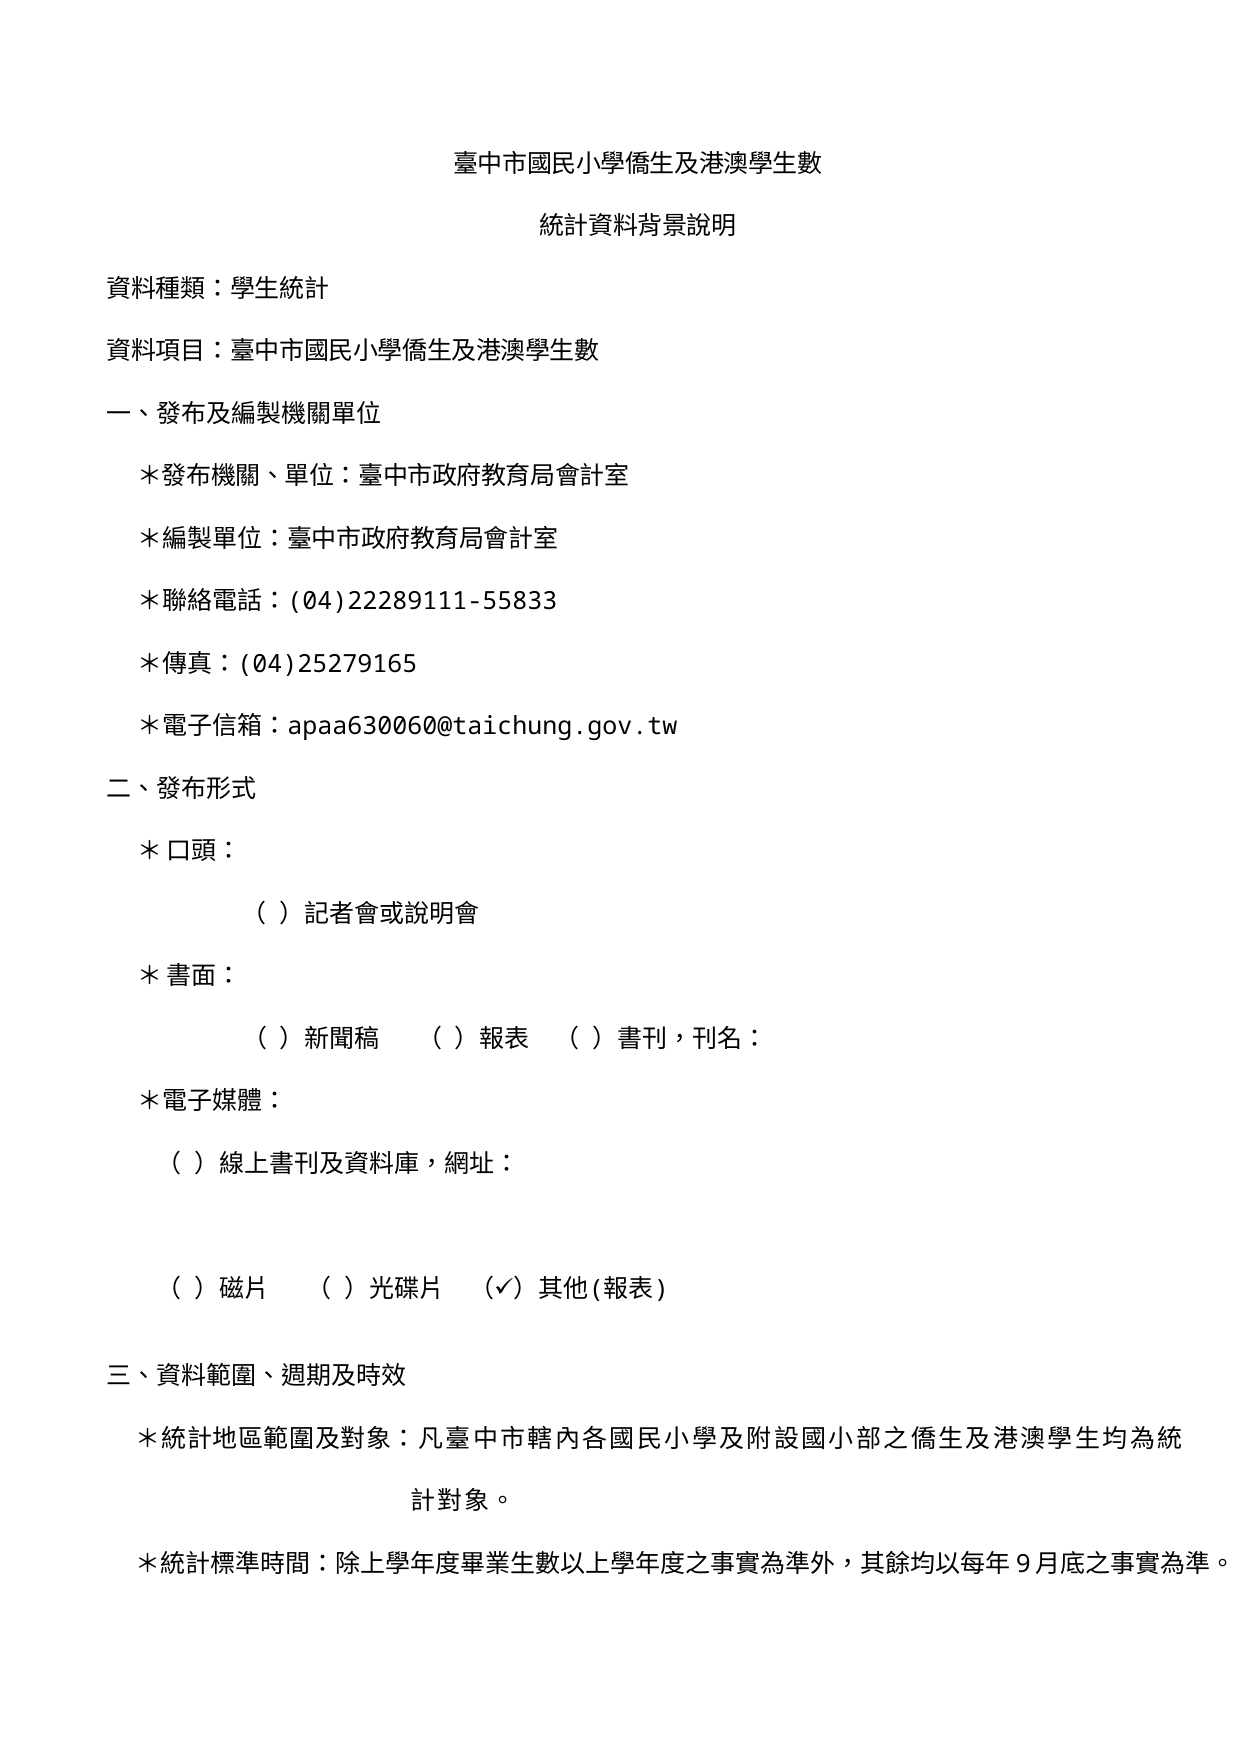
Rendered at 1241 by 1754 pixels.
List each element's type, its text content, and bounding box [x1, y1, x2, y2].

text ＊統計地區範圍及對象：凡臺中市轄內各國民小學及附設國小部之僑生及港澳學生均為統計對象。 [136, 1394, 1184, 1519]
list 口頭： [137, 807, 1169, 869]
text 資料項目：臺中市國民小學僑生及港澳學生數 [106, 307, 1169, 369]
text ＊編製單位：臺中市政府教育局會計室 [137, 494, 1169, 557]
text （ ）新聞稿 （ ）報表 （ ）書刊，刊名： [137, 994, 1169, 1057]
text ＊統計標準時間：除上學年度畢業生數以上學年度之事實為準外，其餘均以每年9月底之事實為準。 [136, 1519, 1228, 1582]
text ＊聯絡電話：(04)22289111-55833 [137, 557, 1169, 619]
text ＊傳真：(04)25279165 [137, 619, 1169, 682]
list 書面： [137, 932, 1169, 994]
text 二、發布形式 [106, 744, 1169, 807]
text 資料種類：學生統計 [106, 244, 1169, 307]
text 統計資料背景說明 [106, 182, 1169, 244]
text 一、發布及編製機關單位 [106, 369, 1169, 432]
text ＊發布機關、單位：臺中市政府教育局會計室 [137, 432, 1169, 494]
text （ ）磁片 （ ）光碟片 （）其他(報表) [106, 1244, 1203, 1307]
text 臺中市國民小學僑生及港澳學生數 [106, 119, 1169, 182]
text 三、資料範圍、週期及時效 [106, 1332, 1169, 1394]
text ＊電子信箱：apaa630060@taichung.gov.tw [137, 682, 1169, 744]
text （ ）線上書刊及資料庫，網址： [106, 1119, 1203, 1182]
text ＊電子媒體： [137, 1057, 1169, 1119]
text （ ）記者會或說明會 [106, 869, 1169, 932]
